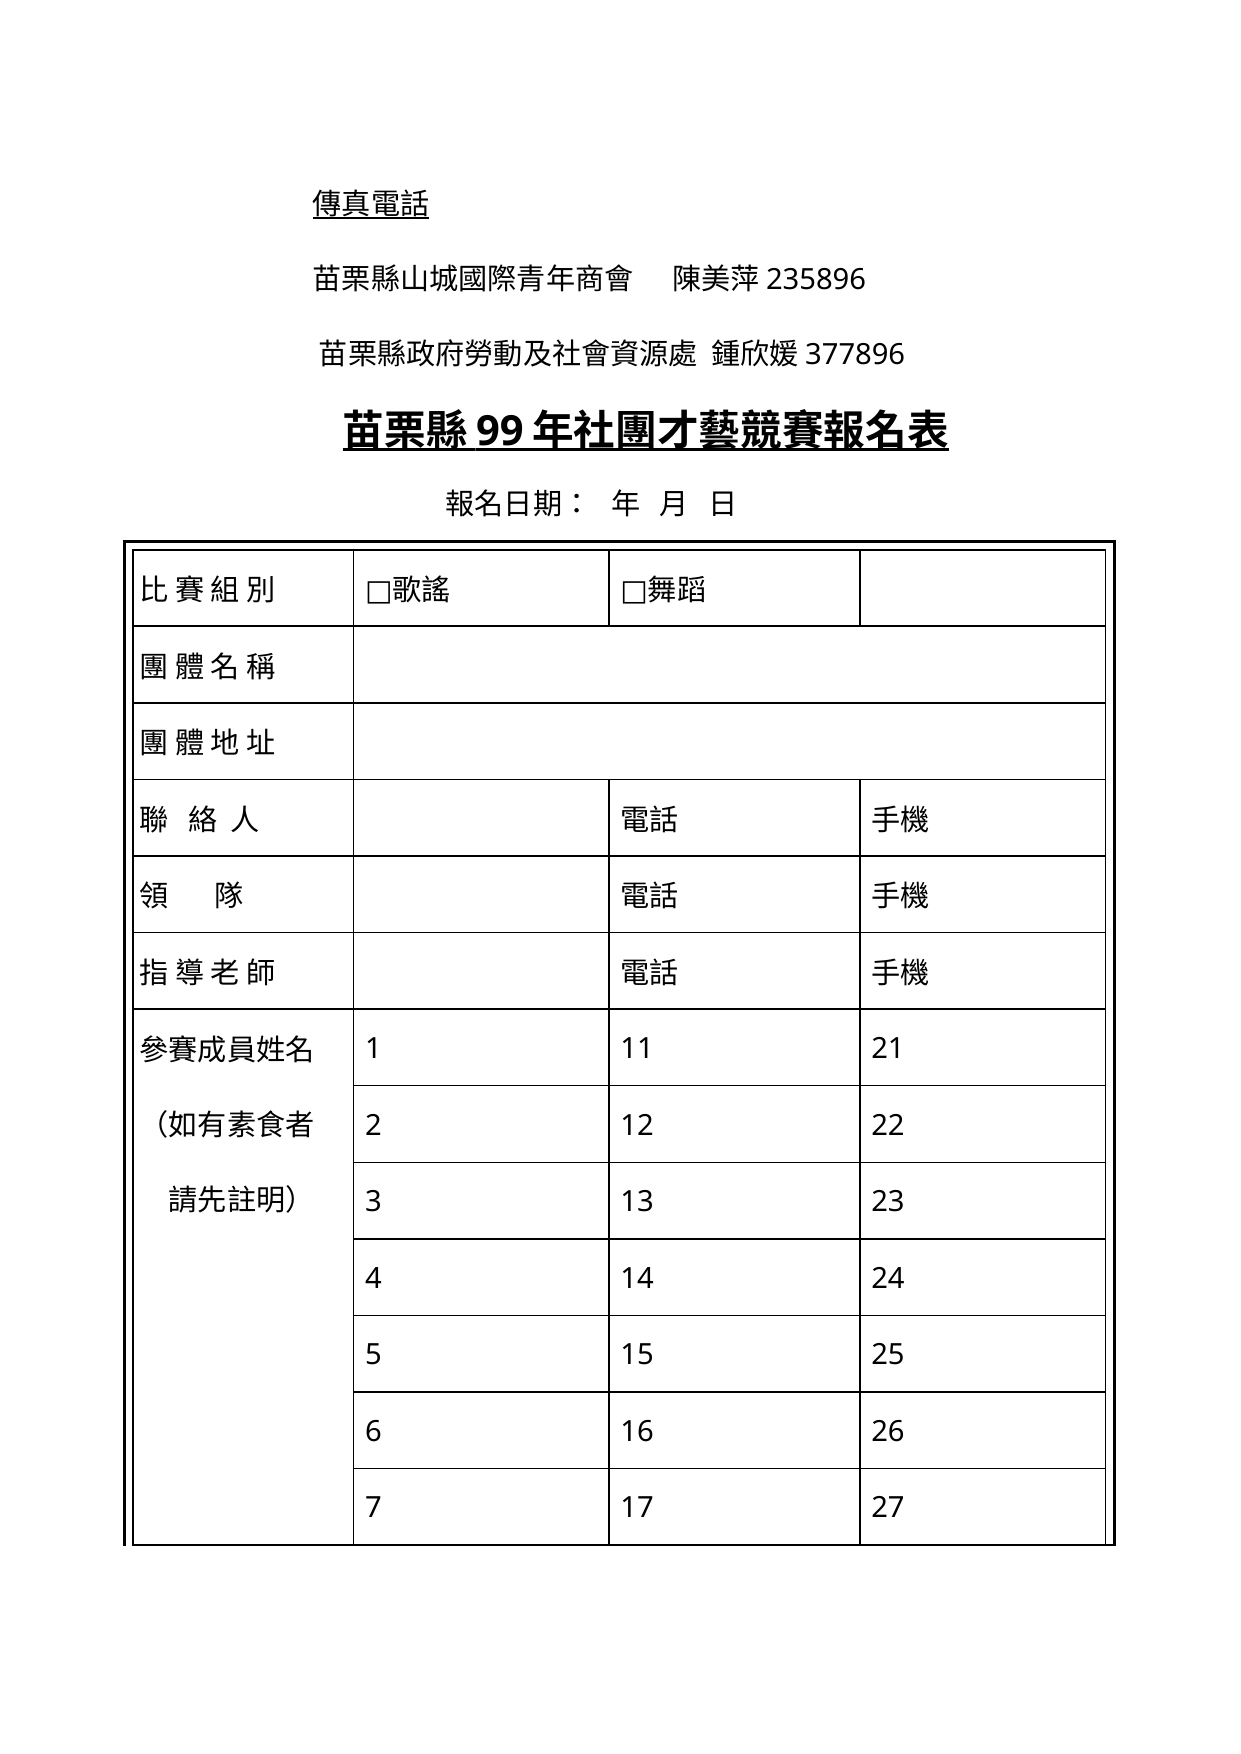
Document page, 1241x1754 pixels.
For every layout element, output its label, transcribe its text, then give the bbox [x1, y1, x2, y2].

table_cell [1106, 1468, 1110, 1544]
table_cell 17 [610, 1469, 859, 1544]
table_cell [354, 704, 1105, 778]
table_cell 聯 絡 人 [134, 780, 353, 855]
table_cell 25 [861, 1316, 1105, 1391]
table_cell [128, 702, 132, 778]
table_cell 27 [861, 1469, 1105, 1544]
table_cell 13 [610, 1163, 859, 1238]
table_cell 團 體 名 稱 [134, 627, 353, 702]
table_cell 1 [354, 1010, 608, 1085]
table_cell 團 體 地 址 [134, 704, 353, 778]
text 報名日期： 年 月 日 [187, 464, 1103, 539]
table_cell 26 [861, 1393, 1105, 1468]
table_cell 22 [861, 1086, 1105, 1161]
table_cell 參賽成員姓名 （如有素食者 請先註明） [134, 1010, 353, 1544]
table_cell [128, 1008, 132, 1544]
table_cell 手機 [861, 933, 1105, 1008]
table_cell 21 [861, 1010, 1105, 1085]
table_cell [1106, 1315, 1110, 1391]
table_cell 5 [354, 1316, 608, 1391]
table_cell [354, 627, 1105, 702]
table_cell [128, 779, 132, 855]
table_header [861, 551, 1105, 625]
table_cell [1106, 1085, 1110, 1161]
table_header □舞蹈 [610, 551, 859, 625]
table_cell [1106, 932, 1110, 1008]
table_cell [128, 932, 132, 1008]
text 苗栗縣山城國際青年商會 陳美萍235896 [312, 239, 1103, 314]
table_cell [128, 625, 132, 702]
table_header □歌謠 [354, 551, 608, 625]
table_cell 電話 [610, 780, 859, 855]
table_cell 2 [354, 1086, 608, 1161]
table_cell [1106, 1161, 1110, 1238]
table_header [609, 543, 860, 549]
table_cell 電話 [610, 933, 859, 1008]
table_cell 指 導 老 師 [134, 933, 353, 1008]
table_cell [1106, 1008, 1110, 1085]
table_cell 24 [861, 1240, 1105, 1314]
table_cell 12 [610, 1086, 859, 1161]
table_cell [1106, 625, 1110, 702]
table_cell 23 [861, 1163, 1105, 1238]
table_cell [354, 933, 608, 1008]
table_cell 6 [354, 1393, 608, 1468]
table_cell 15 [610, 1316, 859, 1391]
table_cell 16 [610, 1393, 859, 1468]
table_cell [128, 855, 132, 932]
text 苗栗縣政府勞動及社會資源處 鍾欣媛 377896 [187, 314, 1066, 389]
text 苗栗縣99年社團才藝競賽報名表 [187, 389, 1103, 464]
table_cell 手機 [861, 780, 1105, 855]
text 傳真電話 [312, 164, 1103, 239]
table_cell [1106, 779, 1110, 855]
table_cell [354, 780, 608, 855]
table_header 比 賽 組 別 [128, 543, 353, 625]
table_cell 電話 [610, 857, 859, 932]
table_cell 手機 [861, 857, 1105, 932]
table_cell [1106, 1238, 1110, 1314]
table_cell [1106, 702, 1110, 778]
table_cell 14 [610, 1240, 859, 1314]
table_cell [1106, 855, 1110, 932]
table_cell 領 隊 [134, 857, 353, 932]
table_cell 11 [610, 1010, 859, 1085]
table_header [354, 543, 609, 549]
table_cell 7 [354, 1469, 608, 1544]
table_header [860, 543, 1110, 625]
table_cell 3 [354, 1163, 608, 1238]
table_cell [354, 857, 608, 932]
table_cell 4 [354, 1240, 608, 1314]
table_cell [1106, 1391, 1110, 1468]
